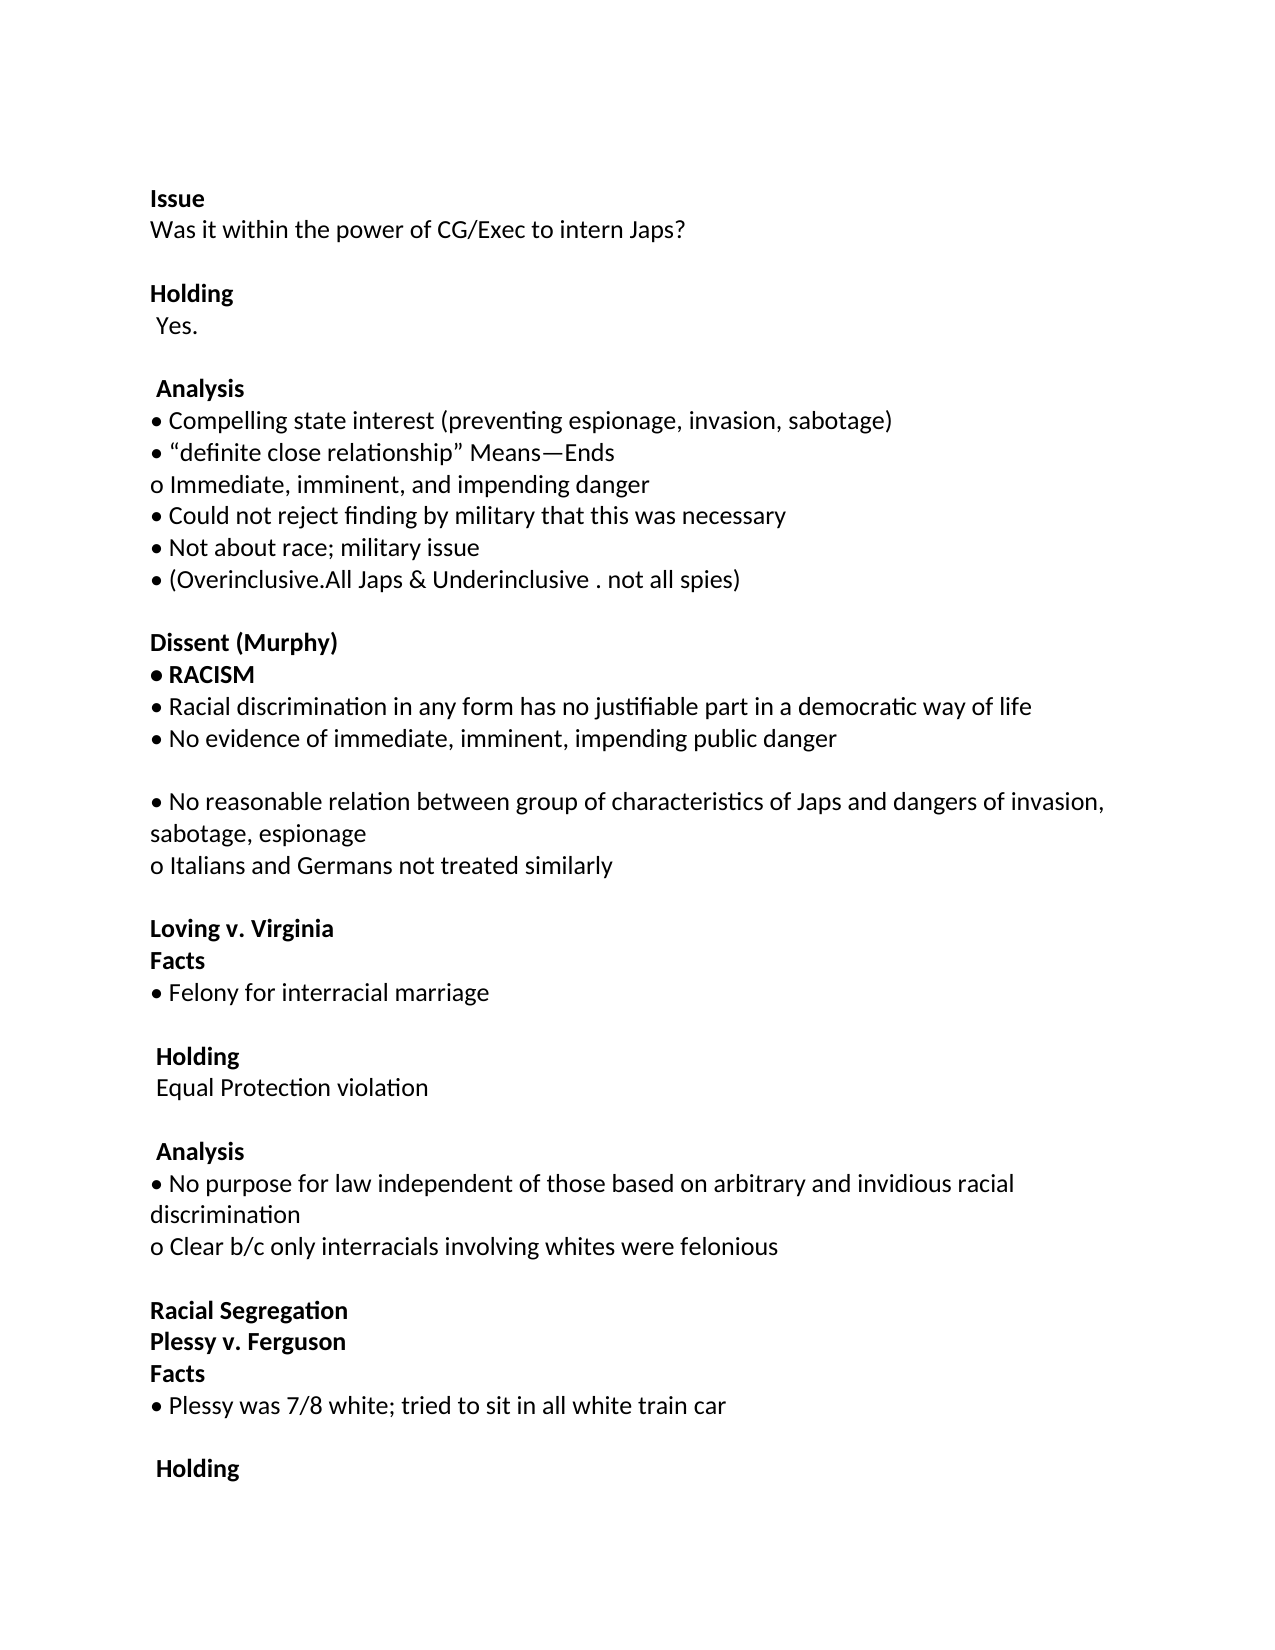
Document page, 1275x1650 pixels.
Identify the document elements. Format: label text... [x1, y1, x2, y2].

text o Immediate, imminent, and impending danger [150, 468, 1125, 499]
text Racial Segregation [150, 1294, 1125, 1326]
text Equal Protection violation [150, 1071, 1125, 1103]
text • “definite close relationship” Means—Ends [150, 436, 1125, 468]
text • No purpose for law independent of those based on arbitrary and invidious racial discrimination [150, 1167, 1125, 1230]
text Loving v. Virginia [150, 912, 1125, 944]
text Analysis [150, 1135, 1125, 1167]
text Analysis [150, 372, 1125, 404]
text Plessy v. Ferguson [150, 1326, 1125, 1357]
text • No evidence of immediate, imminent, impending public danger [150, 722, 1125, 754]
text Holding [150, 1039, 1125, 1071]
text Dissent (Murphy) [150, 627, 1125, 658]
text Facts [150, 944, 1125, 976]
text • RACISM [150, 658, 1125, 690]
text Yes. [150, 309, 1125, 341]
text • Racial discrimination in any form has no justifiable part in a democratic way of life [150, 690, 1125, 722]
text o Clear b/c only interracials involving whites were felonious [150, 1230, 1125, 1262]
text • (Overinclusive.All Japs & Underinclusive . not all spies) [150, 563, 1125, 595]
text • Could not reject finding by military that this was necessary [150, 499, 1125, 531]
text Issue [150, 182, 1125, 213]
text Was it within the power of CG/Exec to intern Japs? [150, 213, 1125, 245]
text • Felony for interracial marriage [150, 976, 1125, 1008]
text • Compelling state interest (preventing espionage, invasion, sabotage) [150, 404, 1125, 436]
text Holding [150, 1453, 1125, 1484]
text • Plessy was 7/8 white; tried to sit in all white train car [150, 1389, 1125, 1421]
text Facts [150, 1357, 1125, 1389]
text o Italians and Germans not treated similarly [150, 849, 1125, 881]
text • No reasonable relation between group of characteristics of Japs and dangers of invasion, sabotage, espionage [150, 785, 1125, 849]
text • Not about race; military issue [150, 531, 1125, 563]
text Holding [150, 277, 1125, 309]
